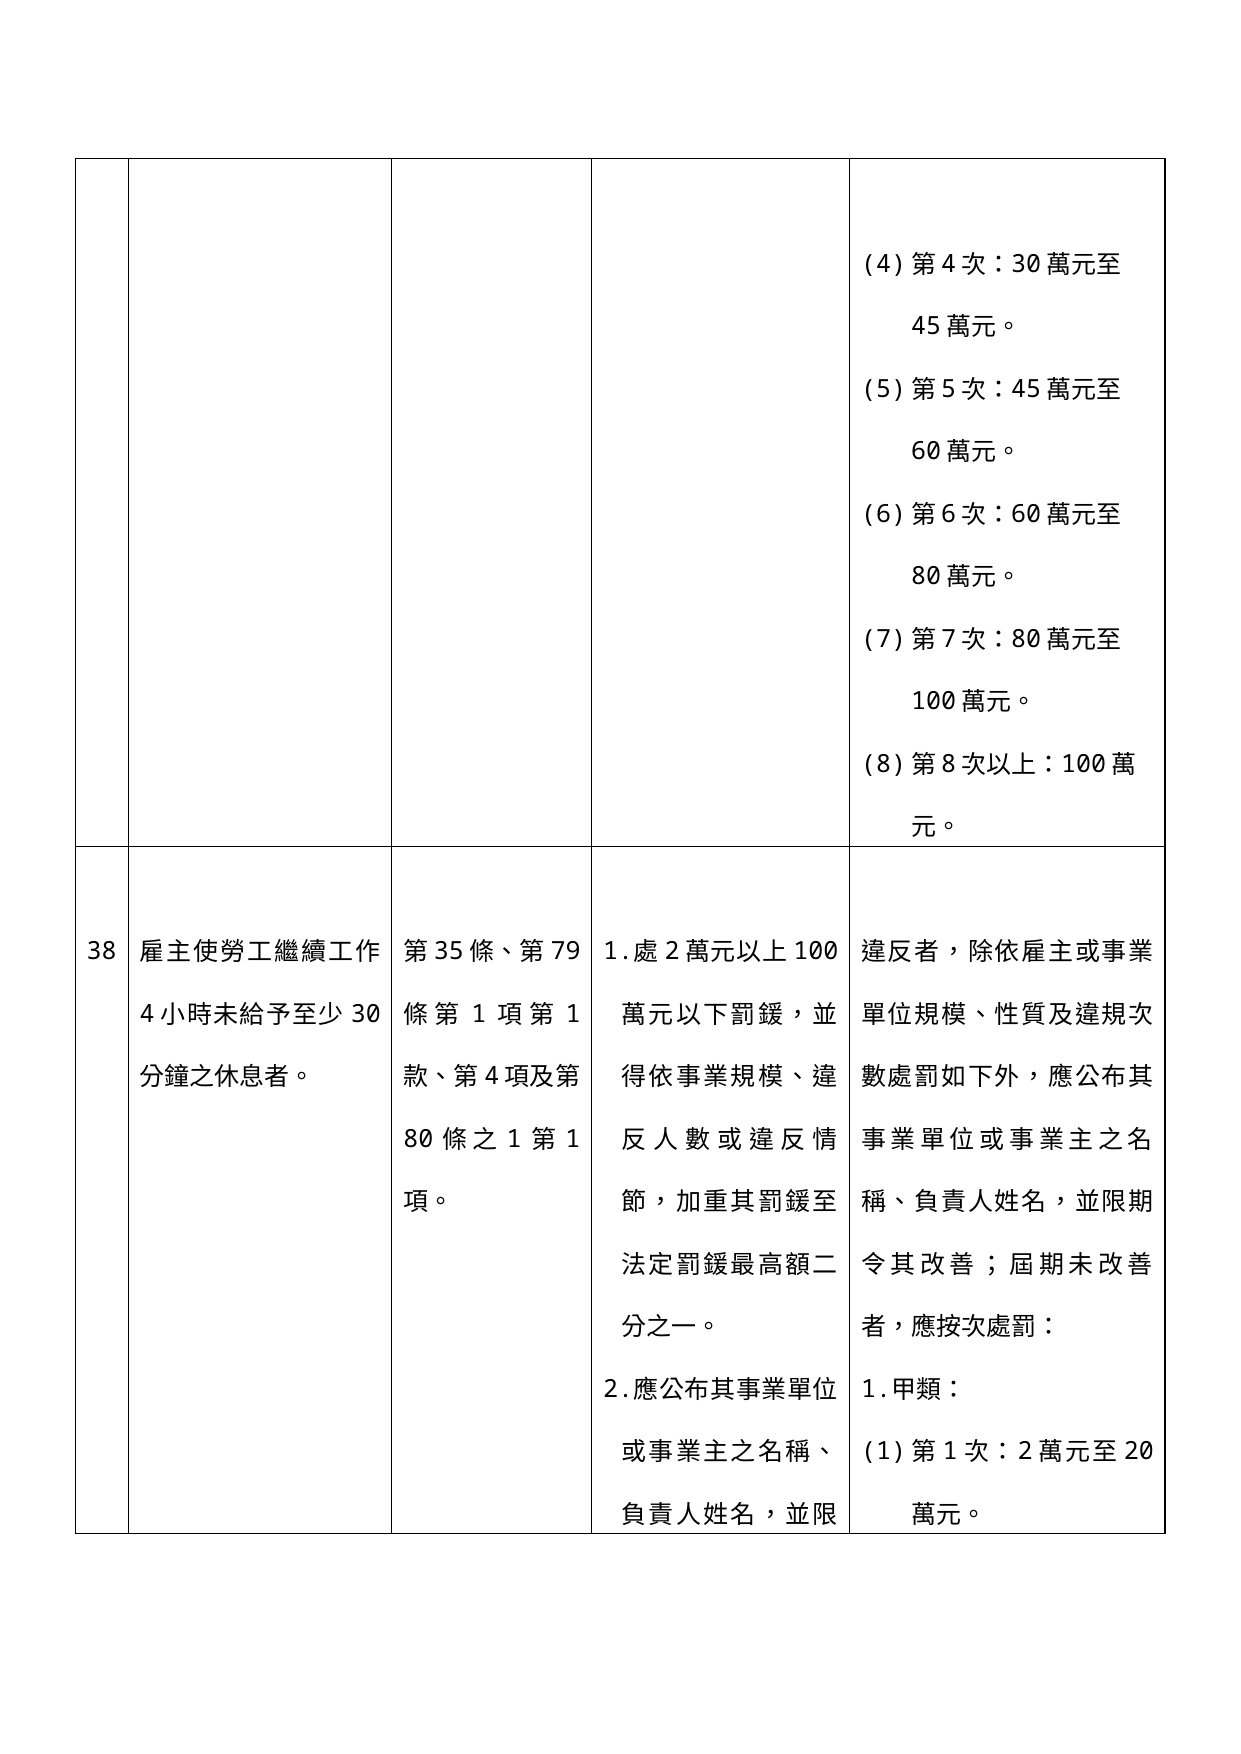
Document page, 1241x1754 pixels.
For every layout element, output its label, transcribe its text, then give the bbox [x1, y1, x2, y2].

table_cell 第35條、第79條第1項第1款、第4項及第80條之1第1項。 [392, 847, 591, 1533]
table_cell 違反者，除依雇主或事業單位規模、性質及違規次數處罰如下外，應公布其事業單位或事業主之名稱、負責人姓名，並限期令其改善；屆期未改善者，應按次處罰： 1.甲類： 第1次：2萬元至20萬元。 第2次：10萬元至40萬元。 第3次：30萬元至60萬元。 第4次：60萬元至80萬元。 第5次以上：80萬元至100萬元。 2.乙類： 第1次：2萬元至15萬元。 第2次：5萬元至20萬元。 第3次：15萬元至30萬元。 第4次：30萬元至45萬元。 第5次：45萬元至60萬元。 第6次：60萬元至80萬元。 第7次：80萬元至100萬元。 第8次以上：100萬元。 [850, 847, 1164, 1533]
table_cell [392, 159, 591, 846]
table_cell 雇主使勞工繼續工作4小時未給予至少30分鐘之休息者。 [129, 847, 391, 1533]
table_cell 違反者，除依雇主或事業單位規模、性質及違規次數處罰如下外，應公布其事業單位或事業主之名稱、負責人姓名，並限期令其改善；屆期未改善者，應按次處罰： 1.甲類： 第1次：2萬元至20萬元。(違規事業單位為股票上市或上櫃公司者，第1次違反之裁罰金額為5萬元至20萬元。) 第2次：10萬元至40萬元。 第3次：30萬元至60萬元。 第4次：60萬元至80萬元。 第5次以上：80萬元至100萬元。 2.乙類： 第1次：2萬元至15萬元。 第2次：5萬元至20萬元。 第3次：15萬元至30萬元。 第4次：30萬元至45萬元。 第5次：45萬元至60萬元。 第6次：60萬元至80萬元。 第7次：80萬元至100萬元。 第8次以上：100萬元。 [850, 159, 1164, 846]
table_cell [592, 159, 849, 846]
table_cell [76, 159, 128, 846]
table_cell [129, 159, 391, 846]
table_cell 38 [76, 847, 128, 1533]
table_cell 1.處2萬元以上100萬元以下罰鍰，並得依事業規模、違反人數或違反情節，加重其罰鍰至法定罰鍰最高額二分之一。 2.應公布其事業單位或事業主之名稱、負責人姓名，並限 [592, 847, 849, 1533]
